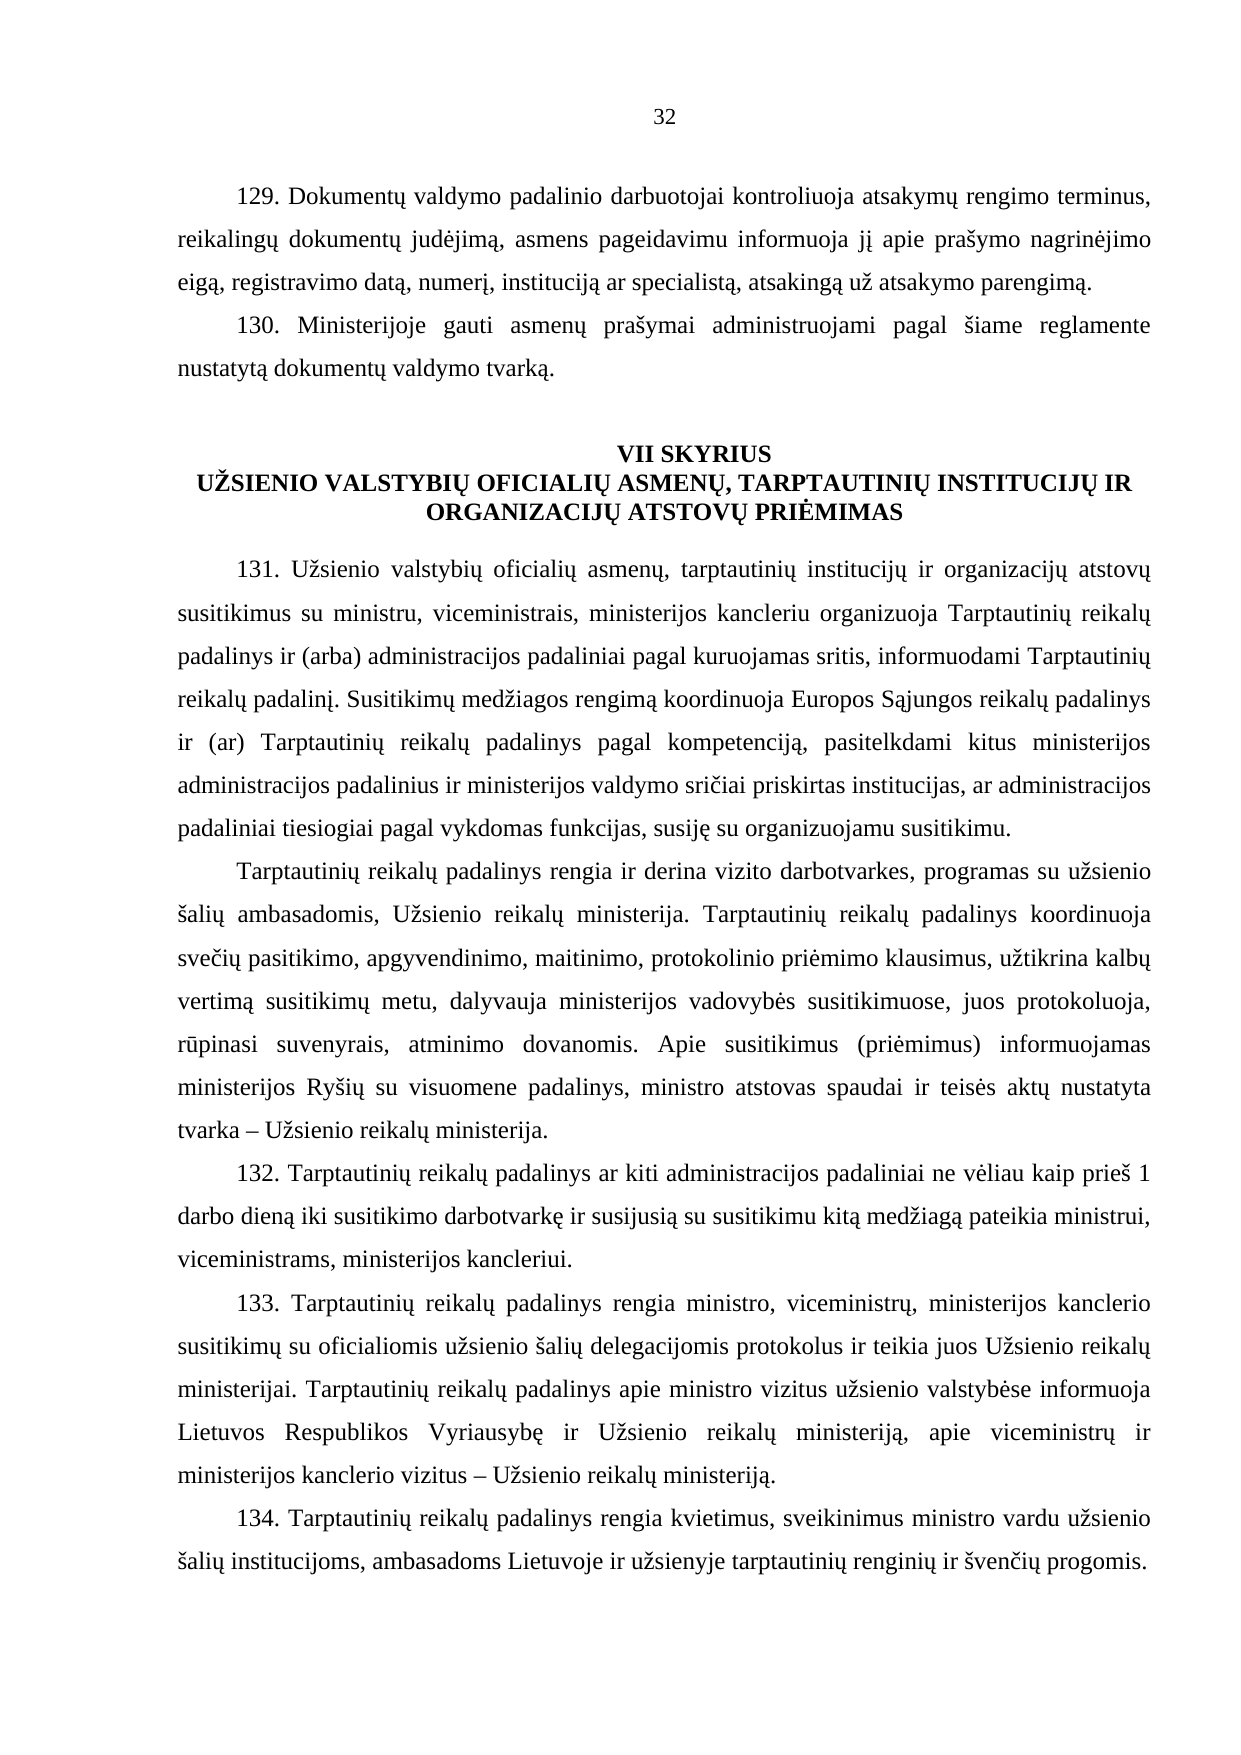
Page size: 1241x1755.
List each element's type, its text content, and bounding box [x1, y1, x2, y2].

text VII SKYRIUS [177, 439, 1152, 468]
text 132. Tarptautinių reikalų padalinys ar kiti administracijos padaliniai ne vėliau kaip prieš 1 darbo dieną iki susitikimo darbotvarkę ir susijusią su susitikimu kitą medžiagą pateikia ministrui, viceministrams, ministerijos kancleriui. [177, 1158, 1152, 1273]
text 129. Dokumentų valdymo padalinio darbuotojai kontroliuoja atsakymų rengimo terminus, reikalingų dokumentų judėjimą, asmens pageidavimu informuoja jį apie prašymo nagrinėjimo eigą, registravimo datą, numerį, instituciją ar specialistą, atsakingą už atsakymo parengimą. [177, 181, 1152, 296]
text 134. Tarptautinių reikalų padalinys rengia kvietimus, sveikinimus ministro vardu užsienio šalių institucijoms, ambasadoms Lietuvoje ir užsienyje tarptautinių renginių ir švenčių progomis. [177, 1503, 1152, 1575]
text UŽSIENIO VALSTYBIŲ OFICIALIŲ ASMENŲ, TARPTAUTINIŲ INSTITUCIJŲ IR ORGANIZACIJŲ ATSTOVŲ PRIĖMIMAS [177, 468, 1152, 526]
text 130. Ministerijoje gauti asmenų prašymai administruojami pagal šiame reglamente nustatytą dokumentų valdymo tvarką. [177, 310, 1152, 382]
text 131. Užsienio valstybių oficialių asmenų, tarptautinių institucijų ir organizacijų atstovų susitikimus su ministru, viceministrais, ministerijos kancleriu organizuoja Tarptautinių reikalų padalinys ir (arba) administracijos padaliniai pagal kuruojamas sritis, informuodami Tarptautinių reikalų padalinį. Susitikimų medžiagos rengimą koordinuoja Europos Sąjungos reikalų padalinys ir (ar) Tarptautinių reikalų padalinys pagal kompetenciją, pasitelkdami kitus ministerijos administracijos padalinius ir ministerijos valdymo sričiai priskirtas institucijas, ar administracijos padaliniai tiesiogiai pagal vykdomas funkcijas, susiję su organizuojamu susitikimu. [177, 554, 1152, 842]
text Tarptautinių reikalų padalinys rengia ir derina vizito darbotvarkes, programas su užsienio šalių ambasadomis, Užsienio reikalų ministerija. Tarptautinių reikalų padalinys koordinuoja svečių pasitikimo, apgyvendinimo, maitinimo, protokolinio priėmimo klausimus, užtikrina kalbų vertimą susitikimų metu, dalyvauja ministerijos vadovybės susitikimuose, juos protokoluoja, rūpinasi suvenyrais, atminimo dovanomis. Apie susitikimus (priėmimus) informuojamas ministerijos Ryšių su visuomene padalinys, ministro atstovas spaudai ir teisės aktų nustatyta tvarka – Užsienio reikalų ministerija. [177, 856, 1152, 1144]
text 133. Tarptautinių reikalų padalinys rengia ministro, viceministrų, ministerijos kanclerio susitikimų su oficialiomis užsienio šalių delegacijomis protokolus ir teikia juos Užsienio reikalų ministerijai. Tarptautinių reikalų padalinys apie ministro vizitus užsienio valstybėse informuoja Lietuvos Respublikos Vyriausybę ir Užsienio reikalų ministeriją, apie viceministrų ir ministerijos kanclerio vizitus – Užsienio reikalų ministeriją. [177, 1288, 1152, 1489]
